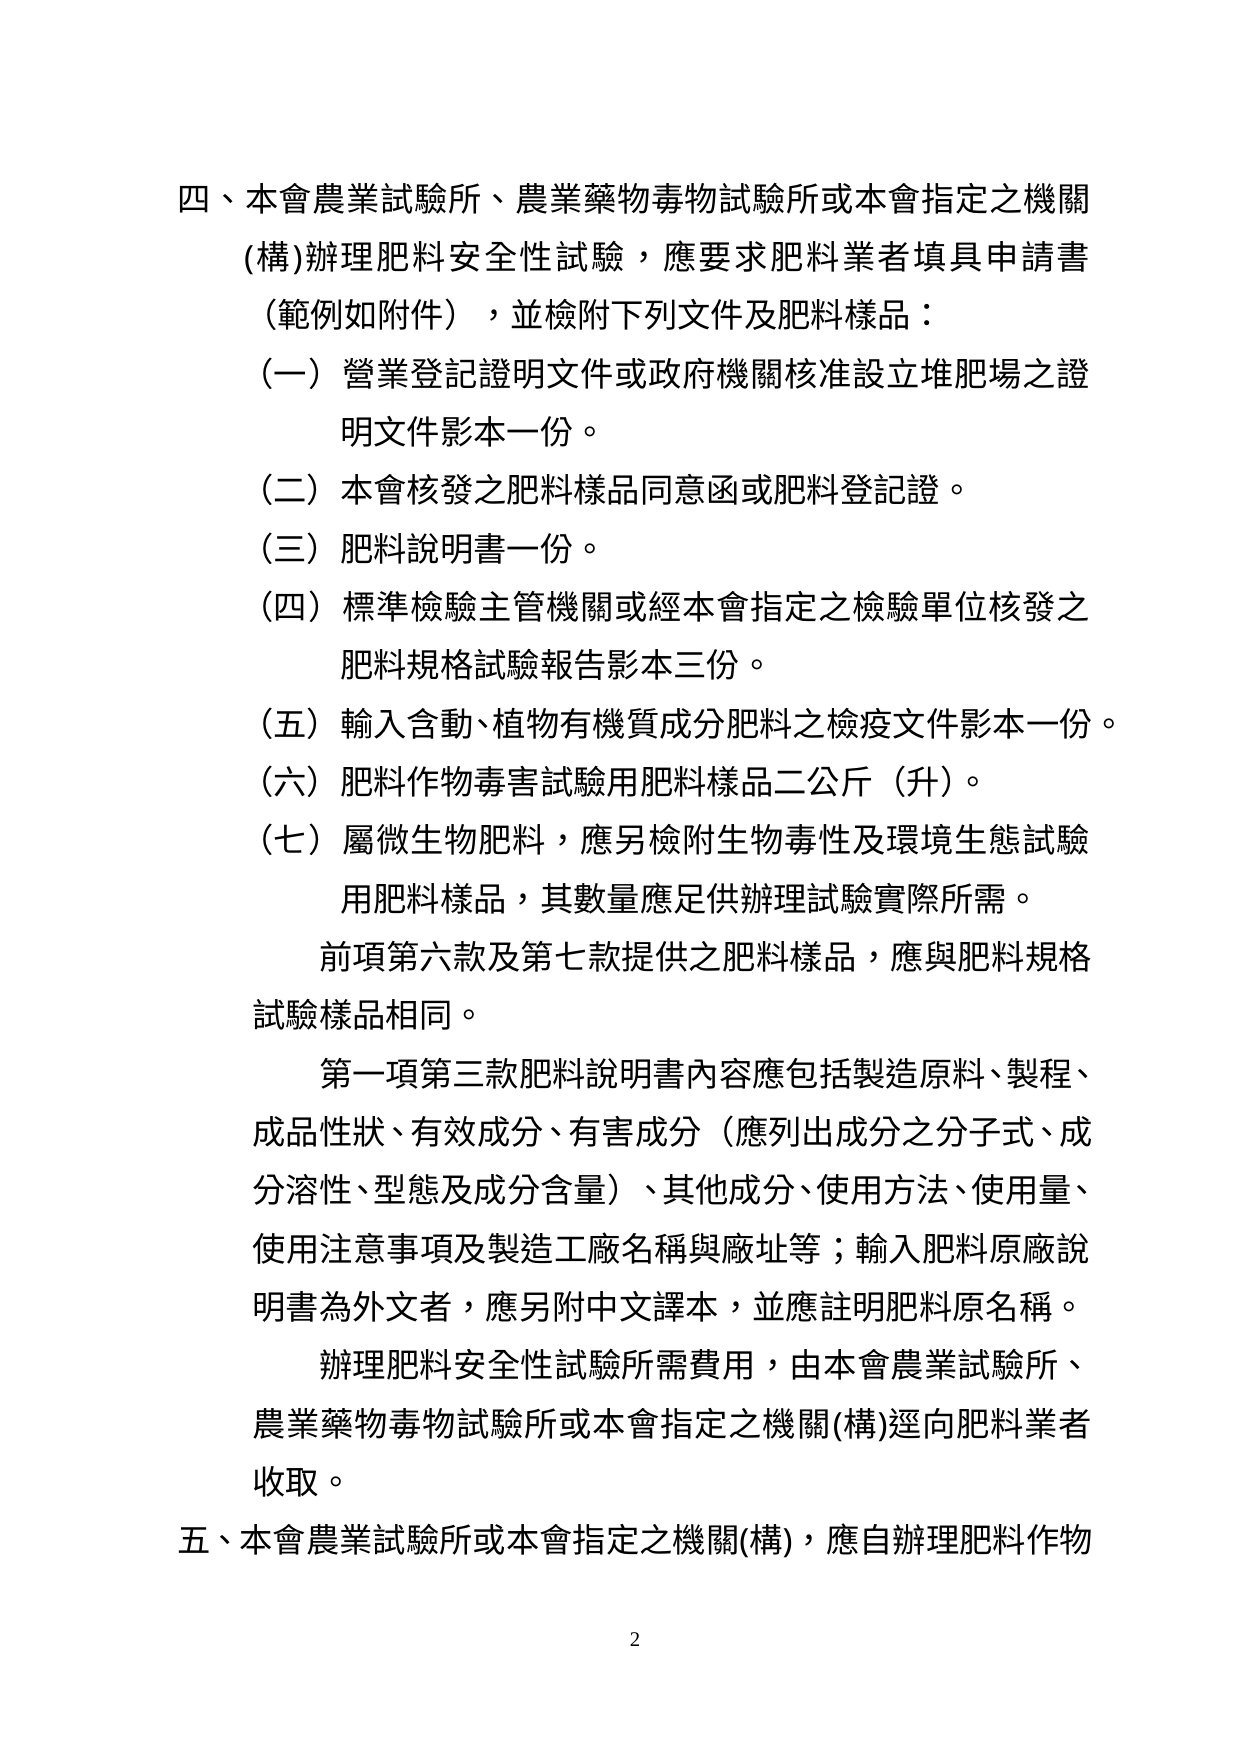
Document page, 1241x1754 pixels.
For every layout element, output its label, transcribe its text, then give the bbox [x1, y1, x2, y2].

text （六）肥料作物毒害試驗用肥料樣品二公斤（升）。 [240, 748, 1092, 806]
text （三）肥料說明書一份。 [240, 514, 1092, 573]
text （四）標準檢驗主管機關或經本會指定之檢驗單位核發之肥料規格試驗報告影本三份。 [240, 573, 1092, 689]
text （七）屬微生物肥料，應另檢附生物毒性及環境生態試驗用肥料樣品，其數量應足供辦理試驗實際所需。 [240, 806, 1092, 923]
text 第一項第三款肥料說明書內容應包括製造原料、製程、成品性狀、有效成分、有害成分（應列出成分之分子式、成分溶性、型態及成分含量）、其他成分、使用方法、使用量、使用注意事項及製造工廠名稱與廠址等；輸入肥料原廠說明書為外文者，應另附中文譯本，並應註明肥料原名稱。 [252, 1039, 1092, 1331]
text （一）營業登記證明文件或政府機關核准設立堆肥場之證明文件影本一份。 [240, 339, 1092, 456]
text 前項第六款及第七款提供之肥料樣品，應與肥料規格試驗樣品相同。 [252, 923, 1092, 1039]
text 四、本會農業試驗所、農業藥物毒物試驗所或本會指定之機關(構)辦理肥料安全性試驗，應要求肥料業者填具申請書（範例如附件），並檢附下列文件及肥料樣品： [177, 164, 1092, 339]
text 辦理肥料安全性試驗所需費用，由本會農業試驗所、農業藥物毒物試驗所或本會指定之機關(構)逕向肥料業者收取。 [252, 1331, 1092, 1506]
text （五）輸入含動、植物有機質成分肥料之檢疫文件影本一份。 [240, 689, 1092, 748]
text （二）本會核發之肥料樣品同意函或肥料登記證。 [240, 456, 1092, 514]
text 五、本會農業試驗所或本會指定之機關(構)，應自辦理肥料作物 [177, 1506, 1092, 1564]
